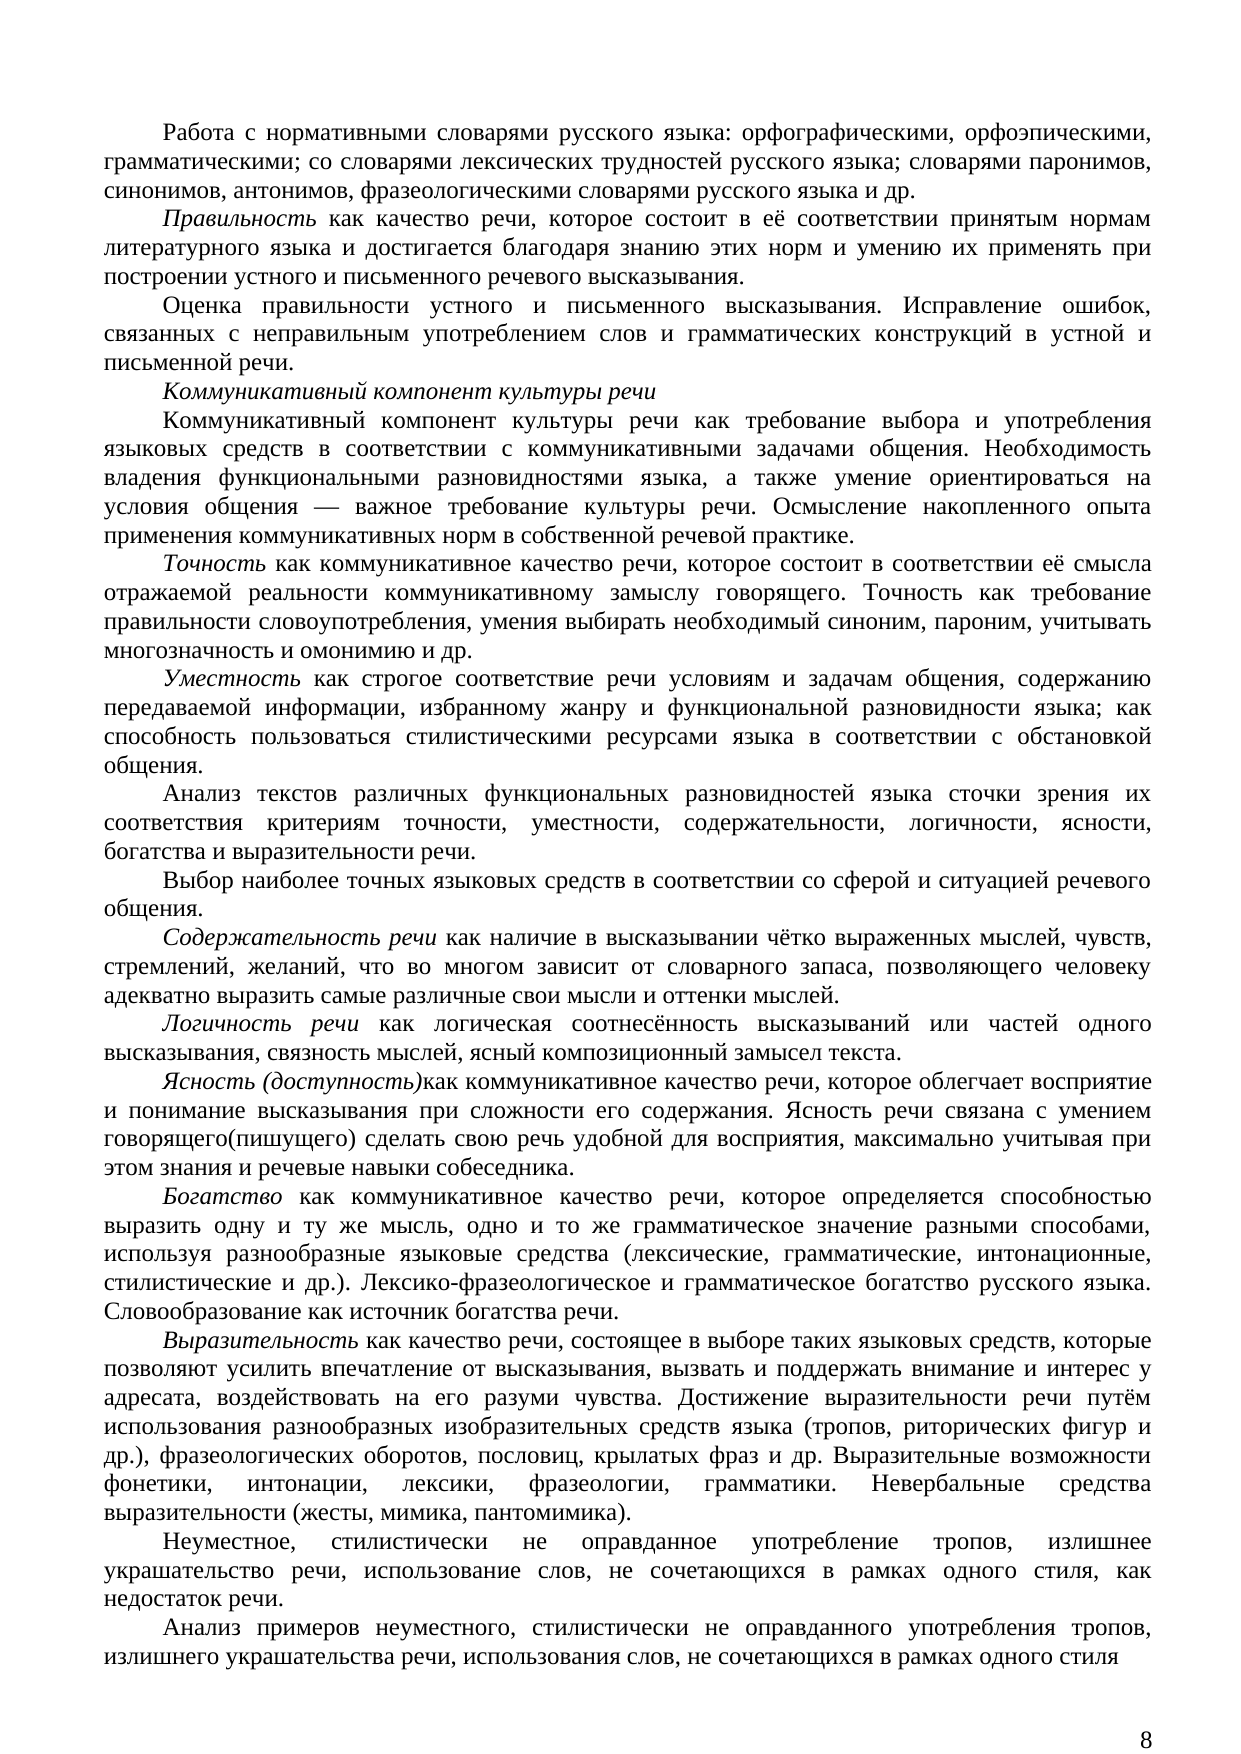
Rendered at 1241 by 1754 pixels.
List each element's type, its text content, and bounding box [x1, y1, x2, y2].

text Анализ примеров неуместного, стилистически не оправданного употребления тропов, излишнего украшательства речи, использования слов, не сочетающихся в рамках одного стиля [103, 1612, 1152, 1670]
text Точность как коммуникативное качество речи, которое состоит в соответствии её смысла отражаемой реальности коммуникативному замыслу говорящего. Точность как требование правильности словоупотребления, умения выбирать необходимый синоним, пароним, учитывать многозначность и омонимию и др. [103, 548, 1152, 663]
text Неуместное, стилистически не оправданное употребление тропов, излишнее украшательство речи, использование слов, не сочетающихся в рамках одного стиля, как недостаток речи. [103, 1526, 1152, 1612]
text Коммуникативный компонент культуры речи [103, 376, 1152, 405]
text Уместность как строгое соответствие речи условиям и задачам общения, содержанию передаваемой информации, избранному жанру и функциональной разновидности языка; как способность пользоваться стилистическими ресурсами языка в соответствии с обстановкой общения. [103, 663, 1152, 778]
text Анализ текстов различных функциональных разновидностей языка сточки зрения их соответствия критериям точности, уместности, содержательности, логичности, ясности, богатства и выразительности речи. [103, 778, 1152, 865]
text Оценка правильности устного и письменного высказывания. Исправление ошибок, связанных с неправильным употреблением слов и грамматических конструкций в устной и письменной речи. [103, 290, 1152, 376]
text Правильность как качество речи, которое состоит в её соответствии принятым нормам литературного языка и достигается благодаря знанию этих норм и умению их применять при построении устного и письменного речевого высказывания. [103, 203, 1152, 290]
text Работа с нормативными словарями русского языка: орфографическими, орфоэпическими, грамматическими; со словарями лексических трудностей русского языка; словарями паронимов, синонимов, антонимов, фразеологическими словарями русского языка и др. [103, 117, 1152, 203]
text Выбор наиболее точных языковых средств в соответствии со сферой и ситуацией речевого общения. [103, 865, 1152, 922]
text Содержательность речи как наличие в высказывании чётко выраженных мыслей, чувств, стремлений, желаний, что во многом зависит от словарного запаса, позволяющего человеку адекватно выразить самые различные свои мысли и оттенки мыслей. [103, 922, 1152, 1008]
text Выразительность как качество речи, состоящее в выборе таких языковых средств, которые позволяют усилить впечатление от высказывания, вызвать и поддержать внимание и интерес у адресата, воздействовать на его разуми чувства. Достижение выразительности речи путём использования разнообразных изобразительных средств языка (тропов, риторических фигур и др.), фразеологических оборотов, пословиц, крылатых фраз и др. Выразительные возможности фонетики, интонации, лексики, фразеологии, грамматики. Невербальные средства выразительности (жесты, мимика, пантомимика). [103, 1325, 1152, 1526]
text Логичность речи как логическая соотнесённость высказываний или частей одного высказывания, связность мыслей, ясный композиционный замысел текста. [103, 1008, 1152, 1066]
text Коммуникативный компонент культуры речи как требование выбора и употребления языковых средств в соответствии с коммуникативными задачами общения. Необходимость владения функциональными разновидностями языка, а также умение ориентироваться на условия общения — важное требование культуры речи. Осмысление накопленного опыта применения коммуникативных норм в собственной речевой практике. [103, 405, 1152, 548]
text Богатство как коммуникативное качество речи, которое определяется способностью выразить одну и ту же мысль, одно и то же грамматическое значение разными способами, используя разнообразные языковые средства (лексические, грамматические, интонационные, стилистические и др.). Лексико-фразеологическое и грамматическое богатство русского языка. Словообразование как источник богатства речи. [103, 1181, 1152, 1325]
text Ясность (доступность)как коммуникативное качество речи, которое облегчает восприятие и понимание высказывания при сложности его содержания. Ясность речи связана с умением говорящего(пишущего) сделать свою речь удобной для восприятия, максимально учитывая при этом знания и речевые навыки собеседника. [103, 1066, 1152, 1181]
